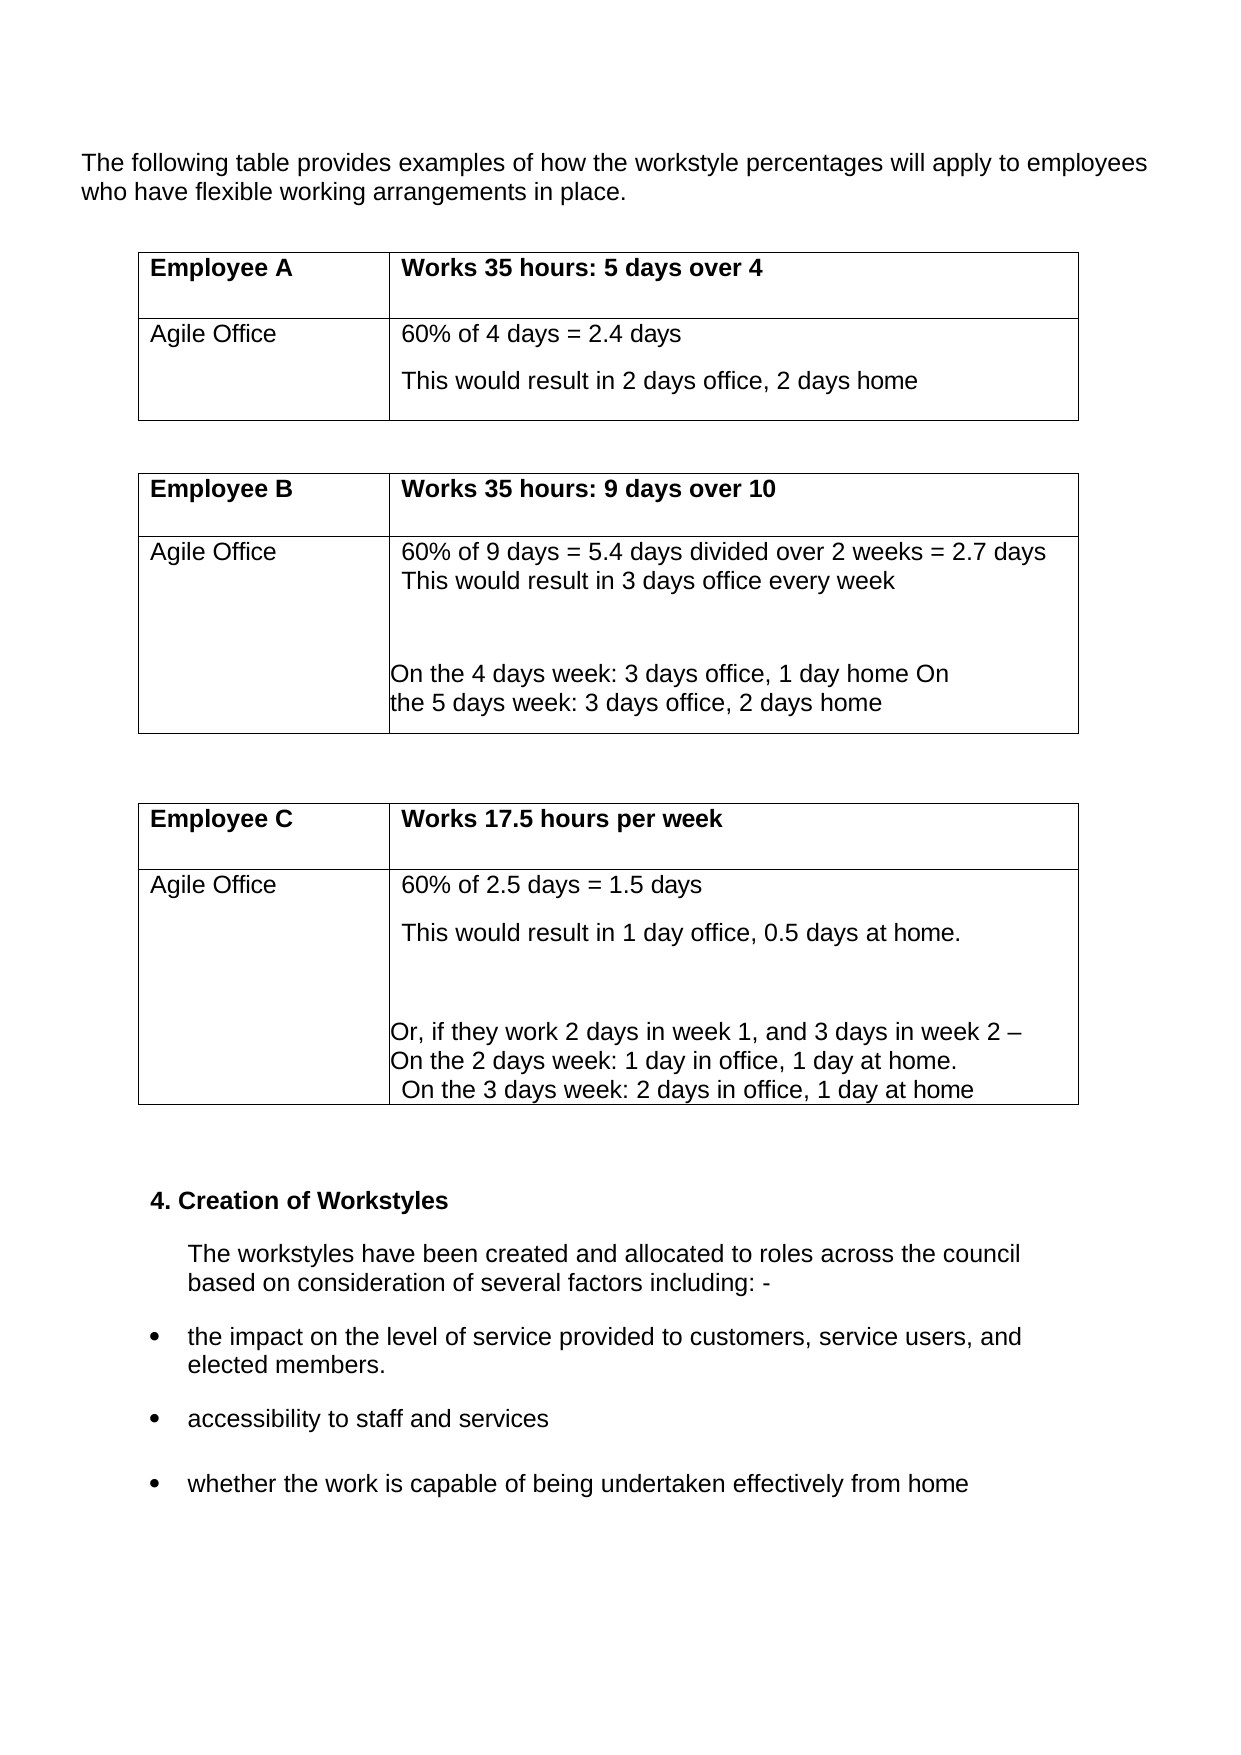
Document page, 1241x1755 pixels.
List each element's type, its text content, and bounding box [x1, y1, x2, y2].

table_header Works 17.5 hours per week [390, 804, 1078, 869]
table_cell Agile Office [139, 870, 389, 1104]
table_header Works 35 hours: 9 days over 10 [390, 474, 1078, 536]
list the impact on the level of service provided to customers, service users, and elected members. [150, 1322, 1060, 1379]
list accessibility to staff and services [150, 1404, 1060, 1433]
list whether the work is capable of being undertaken effectively from home [150, 1469, 1193, 1497]
table_cell 60% of 9 days = 5.4 days divided over 2 weeks = 2.7 days This would result in 3 days office every week On the 4 days week: 3 days office, 1 day home On the 5 days week: 3 days office, 2 days home [390, 537, 1078, 733]
table_cell Agile Office [139, 319, 389, 419]
table_cell Agile Office [139, 537, 389, 733]
subtitle 4. Creation of Workstyles [150, 1186, 1193, 1214]
table_header Employee B [139, 474, 389, 536]
table_header Employee C [139, 804, 389, 869]
table_cell 60% of 2.5 days = 1.5 days This would result in 1 day office, 0.5 days at home. Or, if they work 2 days in week 1, and 3 days in week 2 – On the 2 days week: 1 day in office, 1 day at home. On the 3 days week: 2 days in office, 1 day at home [390, 870, 1078, 1104]
text The following table provides examples of how the workstyle percentages will apply to employees who have flexible working arrangements in place. [81, 148, 1193, 206]
table_cell 60% of 4 days = 2.4 days This would result in 2 days office, 2 days home [390, 319, 1078, 419]
table_header Employee A [139, 253, 389, 318]
table_header Works 35 hours: 5 days over 4 [390, 253, 1078, 318]
text The workstyles have been created and allocated to roles across the council based on consideration of several factors including: - [187, 1239, 1065, 1296]
